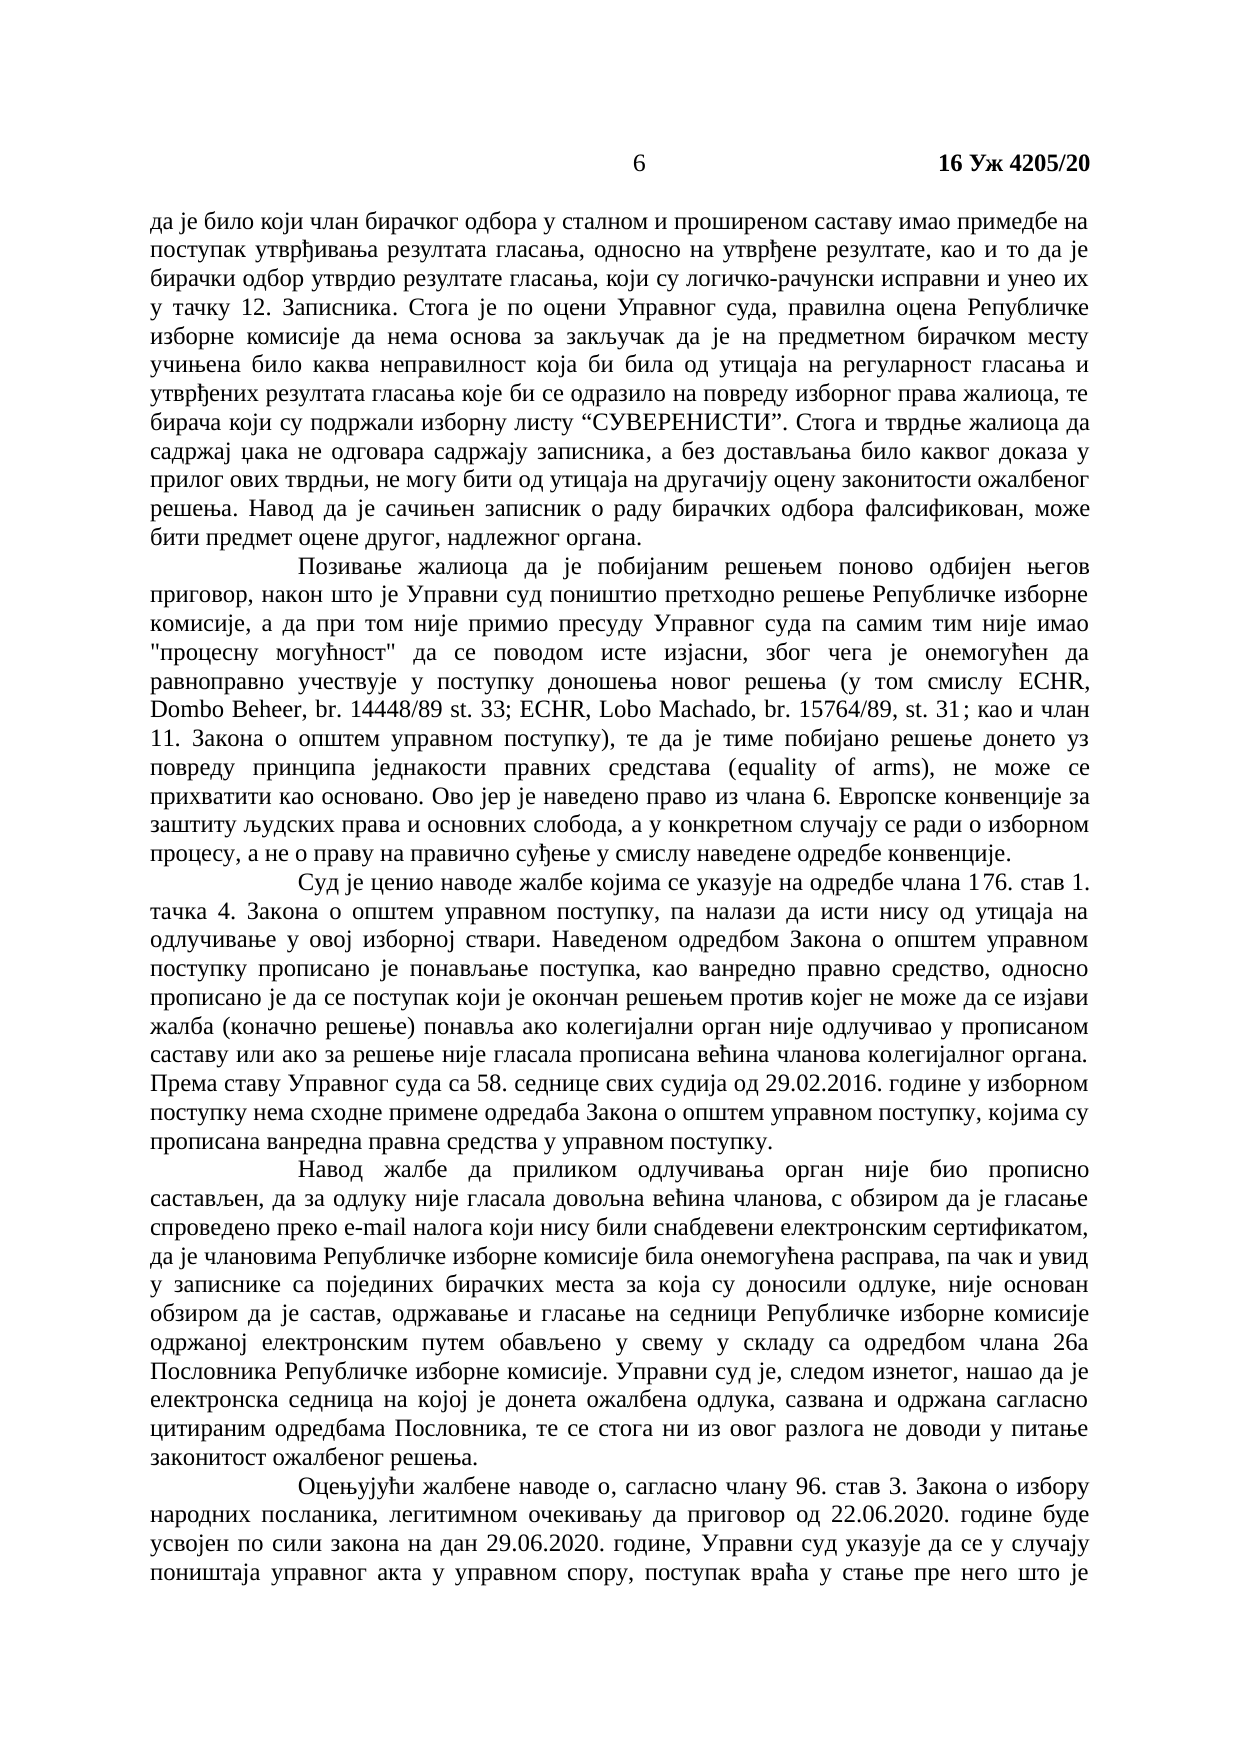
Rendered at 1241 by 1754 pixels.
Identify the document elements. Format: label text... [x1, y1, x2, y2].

text Оцењујући жалбене наводе о, сагласно члану 96. став 3. Закона о избору народних посланика, легитимном очекивању да приговор од 22.06.2020. године буде усвојен по сили закона на дан 29.06.2020. године, Управни суд указује да се у случају поништаја управног акта у управном спору, поступак враћа у стање пре него што је [150, 1471, 1090, 1586]
text Суд је ценио наводе жалбе којима се указује на одредбе члана 176. став 1. тачка 4. Закона о општем управном поступку, па налази да исти нису од утицаја на одлучивање у овој изборној ствари. Наведеном одредбом Закона о општем управном поступку прописано је понављање поступка, као ванредно правно средство, односно прописано је да се поступак који је окончан решењем против којег не може да се изјави жалба (коначно решење) понавља ако колегијални орган није одлучивао у прописаном саставу или ако за решење није гласала прописана већина чланова колегијалног органа. Према ставу Управног суда са 58. седнице свих судија од 29.02.2016. године у изборном поступку нема сходне примене одредаба Закона о општем управном поступку, којима су прописана ванредна правна средства у управном поступку. [150, 867, 1090, 1154]
text да је било који члан бирачког одбора у сталном и проширеном саставу имао примедбе на поступак утврђивања резултата гласања, односно на утврђене резултате, као и то да је бирачки одбор утврдио резултате гласања, који су логичко-рачунски исправни и унео их у тачку 12. Записника. Стога је по оцени Управног суда, правилна оцена Републичке изборне комисије да нема основа за закључак да је на предметном бирачком месту учињена било каква неправилност која би била од утицаја на регуларност гласања и утврђених резултата гласања које би се одразило на повреду изборног права жалиоца, те бирача који су подржали изборну листу “СУВЕРЕНИСТИ”. Стога и тврдње жалиоца да садржај џака не одговара садржају записника, а без достављања било каквог доказа у прилог ових тврдњи, не могу бити од утицаја на другачију оцену законитости ожалбеног решења. Навод да је сачињен записник о раду бирачких одбора фалсификован, може бити предмет оцене другог, надлежног органа. [150, 206, 1090, 551]
text Навод жалбе да приликом одлучивања орган није био прописно састављен, да за одлуку није гласала довољна већина чланова, с обзиром да је гласање спроведено преко e-mail налога који нису били снабдевени електронским сертификатом, да је члановима Републичке изборне комисије била онемогућена расправа, па чак и увид у записнике са појединих бирачких места за која су доносили одлуке, није основан обзиром да је састав, одржавање и гласање на седници Републичке изборне комисије одржаној електронским путем обављено у свему у складу са одредбом члана 26а Пословника Републичке изборне комисије. Управни суд је, следом изнетог, нашао да је електронска седница на којој је донета ожалбена одлука, сазвана и одржана сагласно цитираним одредбама Пословника, те се стога ни из овог разлога не доводи у питање законитост ожалбеног решења. [150, 1154, 1090, 1471]
text Позивање жалиоца да је побијаним решењем поново одбијен његов приговор, након што је Управни суд поништио претходно решење Републичке изборне комисије, а да при том није примио пресуду Управног суда па самим тим није имао "процесну могућност" да се поводом исте изјасни, због чега је онемогућен да равноправно учествује у поступку доношења новог решења (у том смислу ECHR, Dombo Beheer, br. 14448/89 st. 33; ECHR, Lobo Machado, br. 15764/89, st. 31; као и члан 11. Закона о општем управном поступку), те да је тиме побијано решење донето уз повреду принципа једнакости правних средстава (equality of arms), не може се прихватити као основано. Ово јер је наведено право из члана 6. Европске конвенције за заштиту људских права и основних слобода, а у конкретном случају се ради о изборном процесу, а не о праву на правично суђење у смислу наведене одредбе конвенције. [150, 551, 1090, 867]
